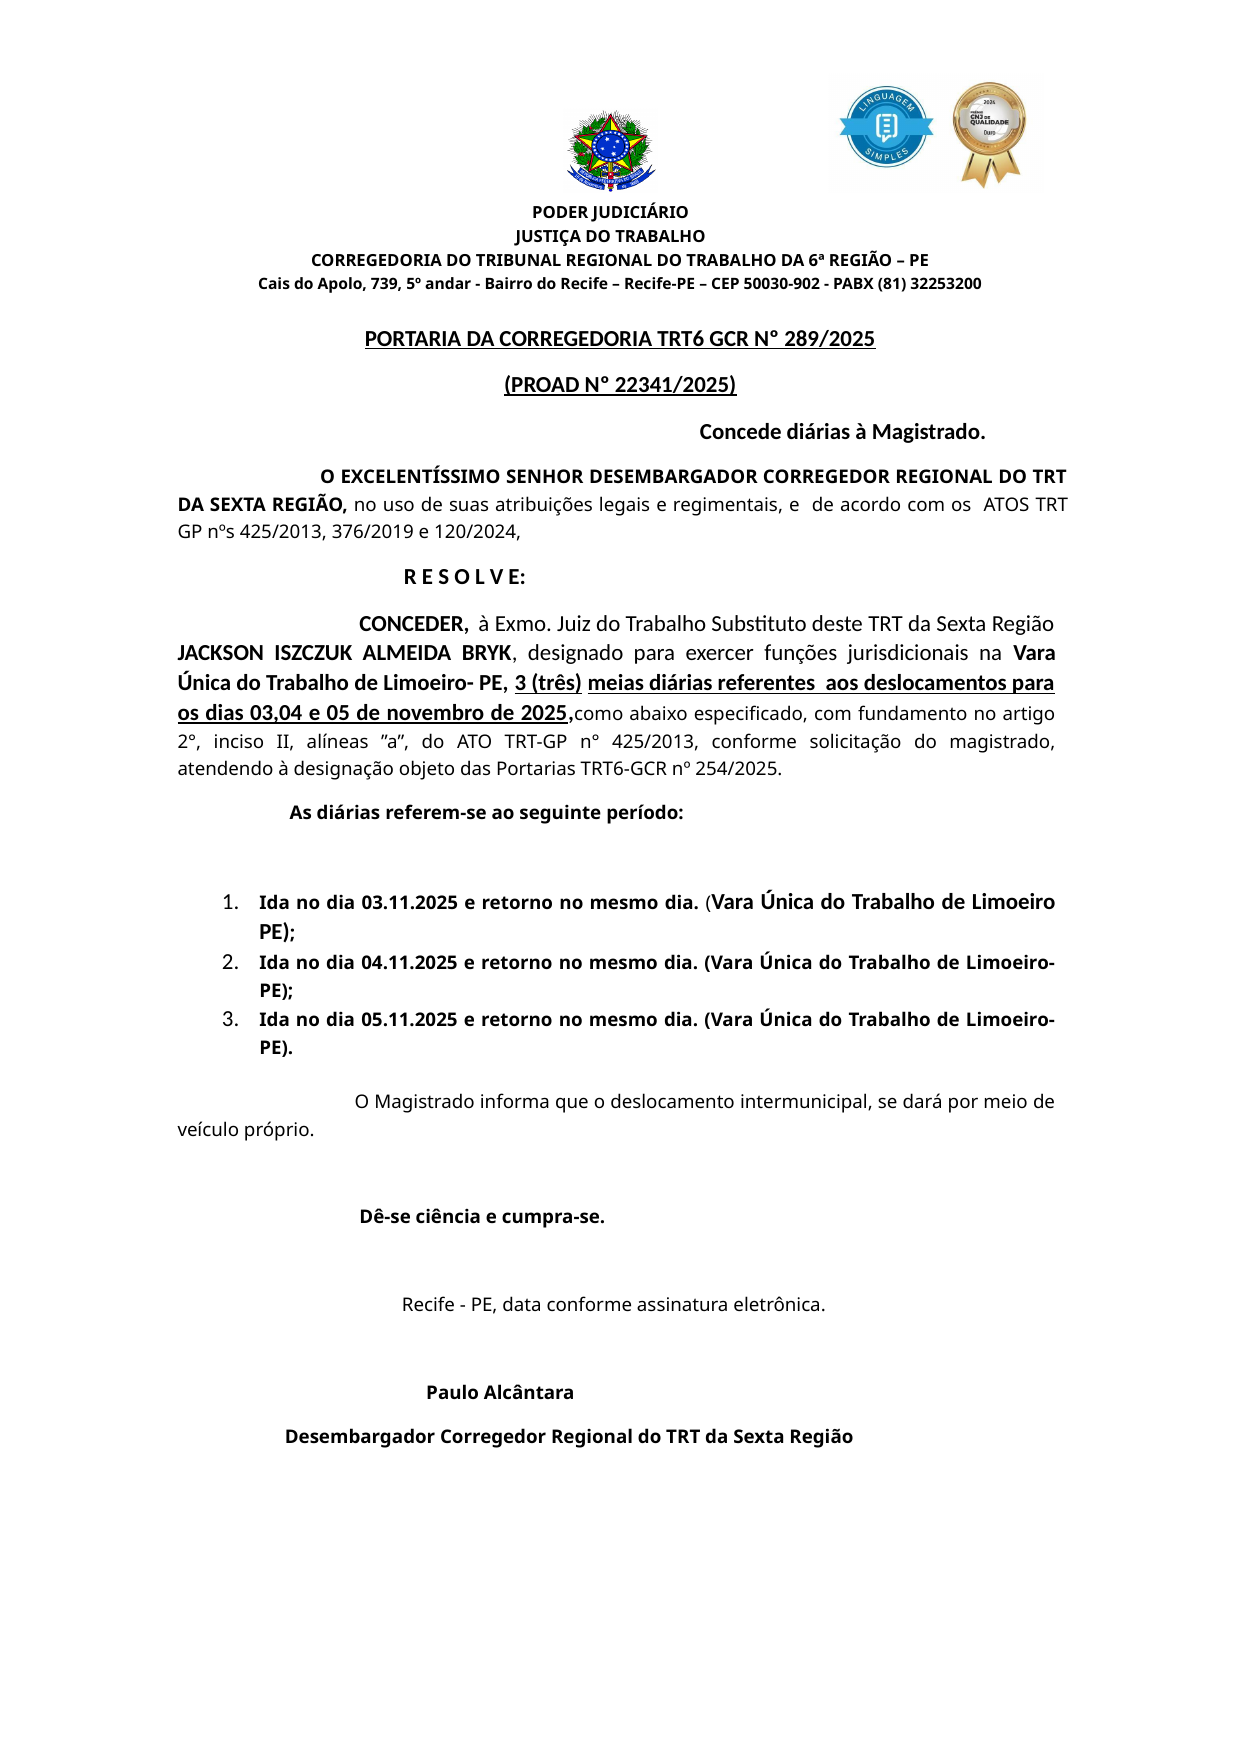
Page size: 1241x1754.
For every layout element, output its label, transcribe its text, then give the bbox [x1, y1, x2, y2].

text Concede diárias à Magistrado. [177, 417, 1063, 445]
text As diárias referem-se ao seguinte período: [177, 799, 1056, 825]
text (PROAD Nº 22341/2025) [177, 370, 1063, 398]
list Ida no dia 04.11.2025 e retorno no mesmo dia. (Vara Única do Trabalho de Limoeiro-PE); [222, 947, 1056, 1002]
text R E S O L V E: [177, 562, 1068, 590]
text Desembargador Corregedor Regional do TRT da Sexta Região [177, 1423, 1063, 1449]
text Recife - PE, data conforme assinatura eletrônica. [177, 1292, 1063, 1317]
text O Magistrado informa que o deslocamento intermunicipal, se dará por meio de veículo próprio. [177, 1088, 1056, 1141]
list Ida no dia 03.11.2025 e retorno no mesmo dia. (Vara Única do Trabalho de Limoeiro PE); [222, 887, 1056, 945]
picture [562, 108, 658, 193]
text Dê-se ciência e cumpra-se. [177, 1204, 1056, 1229]
text CONCEDER, à Exmo. Juiz do Trabalho Substituto deste TRT da Sexta Região JACKSON ISZCZUK ALMEIDA BRYK, designado para exercer funções jurisdicionais na Vara Única do Trabalho de Limoeiro- PE, 3 (três) meias diárias referentes aos deslocamentos para os dias 03,04 e 05 de novembro de 2025,como abaixo especificado, com fundamento no artigo 2°, inciso II, alíneas ”a”, do ATO TRT-GP n° 425/2013, conforme solicitação do magistrado, atendendo à designação objeto das Portarias TRT6-GCR nº 254/2025. [177, 609, 1056, 781]
list Ida no dia 05.11.2025 e retorno no mesmo dia. (Vara Única do Trabalho de Limoeiro-PE). [222, 1004, 1056, 1059]
text PORTARIA DA CORREGEDORIA TRT6 GCR Nº 289/2025 [177, 324, 1063, 352]
text O EXCELENTÍSSIMO SENHOR DESEMBARGADOR CORREGEDOR REGIONAL DO TRT DA SEXTA REGIÃO, no uso de suas atribuições legais e regimentais, e de acordo com os ATOS TRT GP nºs 425/2013, 376/2019 e 120/2024, [177, 463, 1068, 544]
picture [828, 73, 1044, 193]
text Paulo Alcântara [177, 1379, 1063, 1405]
